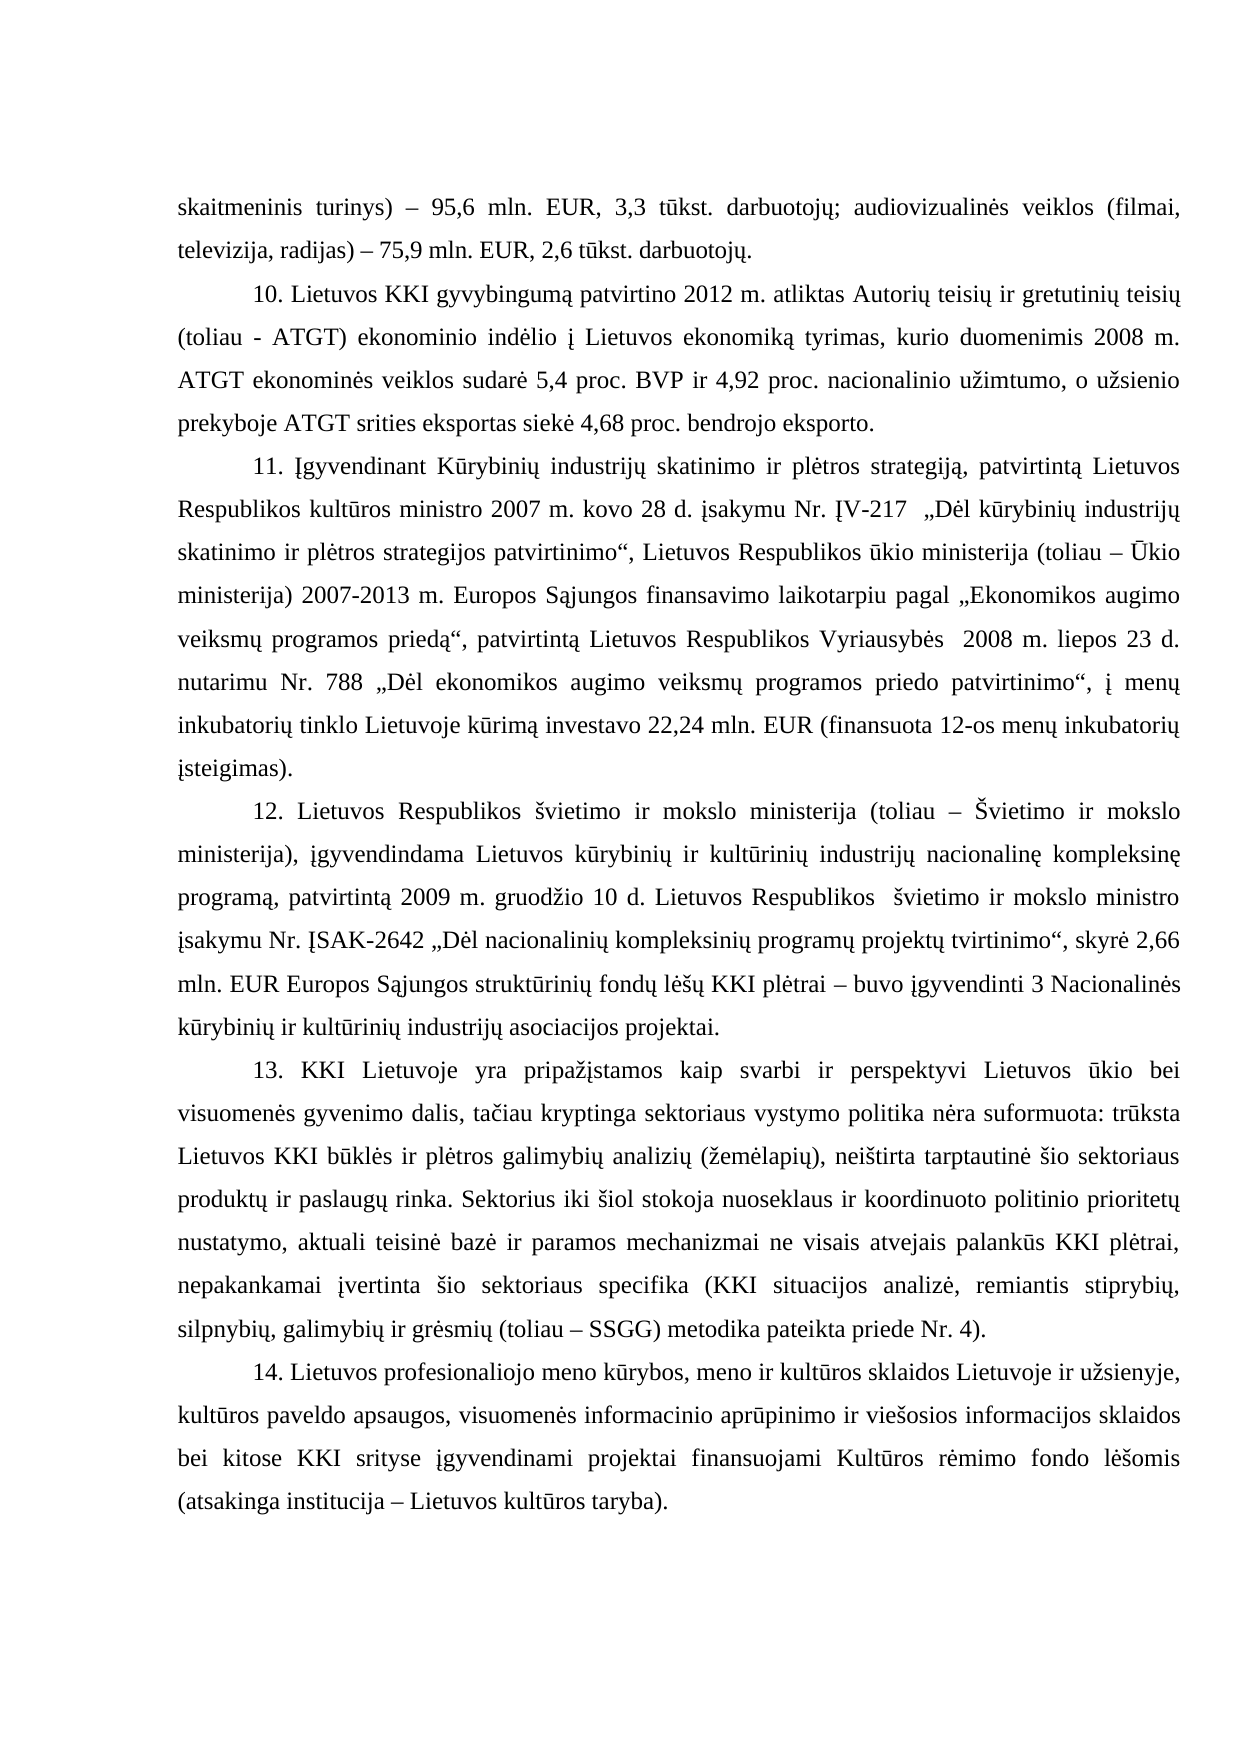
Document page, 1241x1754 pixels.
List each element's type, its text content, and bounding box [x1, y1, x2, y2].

text skaitmeninis turinys) – 95,6 mln. EUR, 3,3 tūkst. darbuotojų; audiovizualinės veiklos (filmai, televizija, radijas) – 75,9 mln. EUR, 2,6 tūkst. darbuotojų. [177, 192, 1181, 264]
text 12. Lietuvos Respublikos švietimo ir mokslo ministerija (toliau – Švietimo ir mokslo ministerija), įgyvendindama Lietuvos kūrybinių ir kultūrinių industrijų nacionalinę kompleksinę programą, patvirtintą 2009 m. gruodžio 10 d. Lietuvos Respublikos švietimo ir mokslo ministro įsakymu Nr. ĮSAK-2642 „Dėl nacionalinių kompleksinių programų projektų tvirtinimo“, skyrė 2,66 mln. EUR Europos Sąjungos struktūrinių fondų lėšų KKI plėtrai – buvo įgyvendinti 3 Nacionalinės kūrybinių ir kultūrinių industrijų asociacijos projektai. [177, 796, 1181, 1041]
text 11. Įgyvendinant Kūrybinių industrijų skatinimo ir plėtros strategiją, patvirtintą Lietuvos Respublikos kultūros ministro 2007 m. kovo 28 d. įsakymu Nr. ĮV-217 „Dėl kūrybinių industrijų skatinimo ir plėtros strategijos patvirtinimo“, Lietuvos Respublikos ūkio ministerija (toliau – Ūkio ministerija) 2007-2013 m. Europos Sąjungos finansavimo laikotarpiu pagal „Ekonomikos augimo veiksmų programos priedą“, patvirtintą Lietuvos Respublikos Vyriausybės 2008 m. liepos 23 d. nutarimu Nr. 788 „Dėl ekonomikos augimo veiksmų programos priedo patvirtinimo“, į menų inkubatorių tinklo Lietuvoje kūrimą investavo 22,24 mln. EUR (finansuota 12-os menų inkubatorių įsteigimas). [177, 451, 1181, 782]
text 14. Lietuvos profesionaliojo meno kūrybos, meno ir kultūros sklaidos Lietuvoje ir užsienyje, kultūros paveldo apsaugos, visuomenės informacinio aprūpinimo ir viešosios informacijos sklaidos bei kitose KKI srityse įgyvendinami projektai finansuojami Kultūros rėmimo fondo lėšomis (atsakinga institucija – Lietuvos kultūros taryba). [177, 1357, 1181, 1515]
text 10. Lietuvos KKI gyvybingumą patvirtino 2012 m. atliktas Autorių teisių ir gretutinių teisių (toliau - ATGT) ekonominio indėlio į Lietuvos ekonomiką tyrimas, kurio duomenimis 2008 m. ATGT ekonominės veiklos sudarė 5,4 proc. BVP ir 4,92 proc. nacionalinio užimtumo, o užsienio prekyboje ATGT srities eksportas siekė 4,68 proc. bendrojo eksporto. [177, 279, 1181, 437]
text 13. KKI Lietuvoje yra pripažįstamos kaip svarbi ir perspektyvi Lietuvos ūkio bei visuomenės gyvenimo dalis, tačiau kryptinga sektoriaus vystymo politika nėra suformuota: trūksta Lietuvos KKI būklės ir plėtros galimybių analizių (žemėlapių), neištirta tarptautinė šio sektoriaus produktų ir paslaugų rinka. Sektorius iki šiol stokoja nuoseklaus ir koordinuoto politinio prioritetų nustatymo, aktuali teisinė bazė ir paramos mechanizmai ne visais atvejais palankūs KKI plėtrai, nepakankamai įvertinta šio sektoriaus specifika (KKI situacijos analizė, remiantis stiprybių, silpnybių, galimybių ir grėsmių (toliau – SSGG) metodika pateikta priede Nr. 4). [177, 1055, 1181, 1342]
